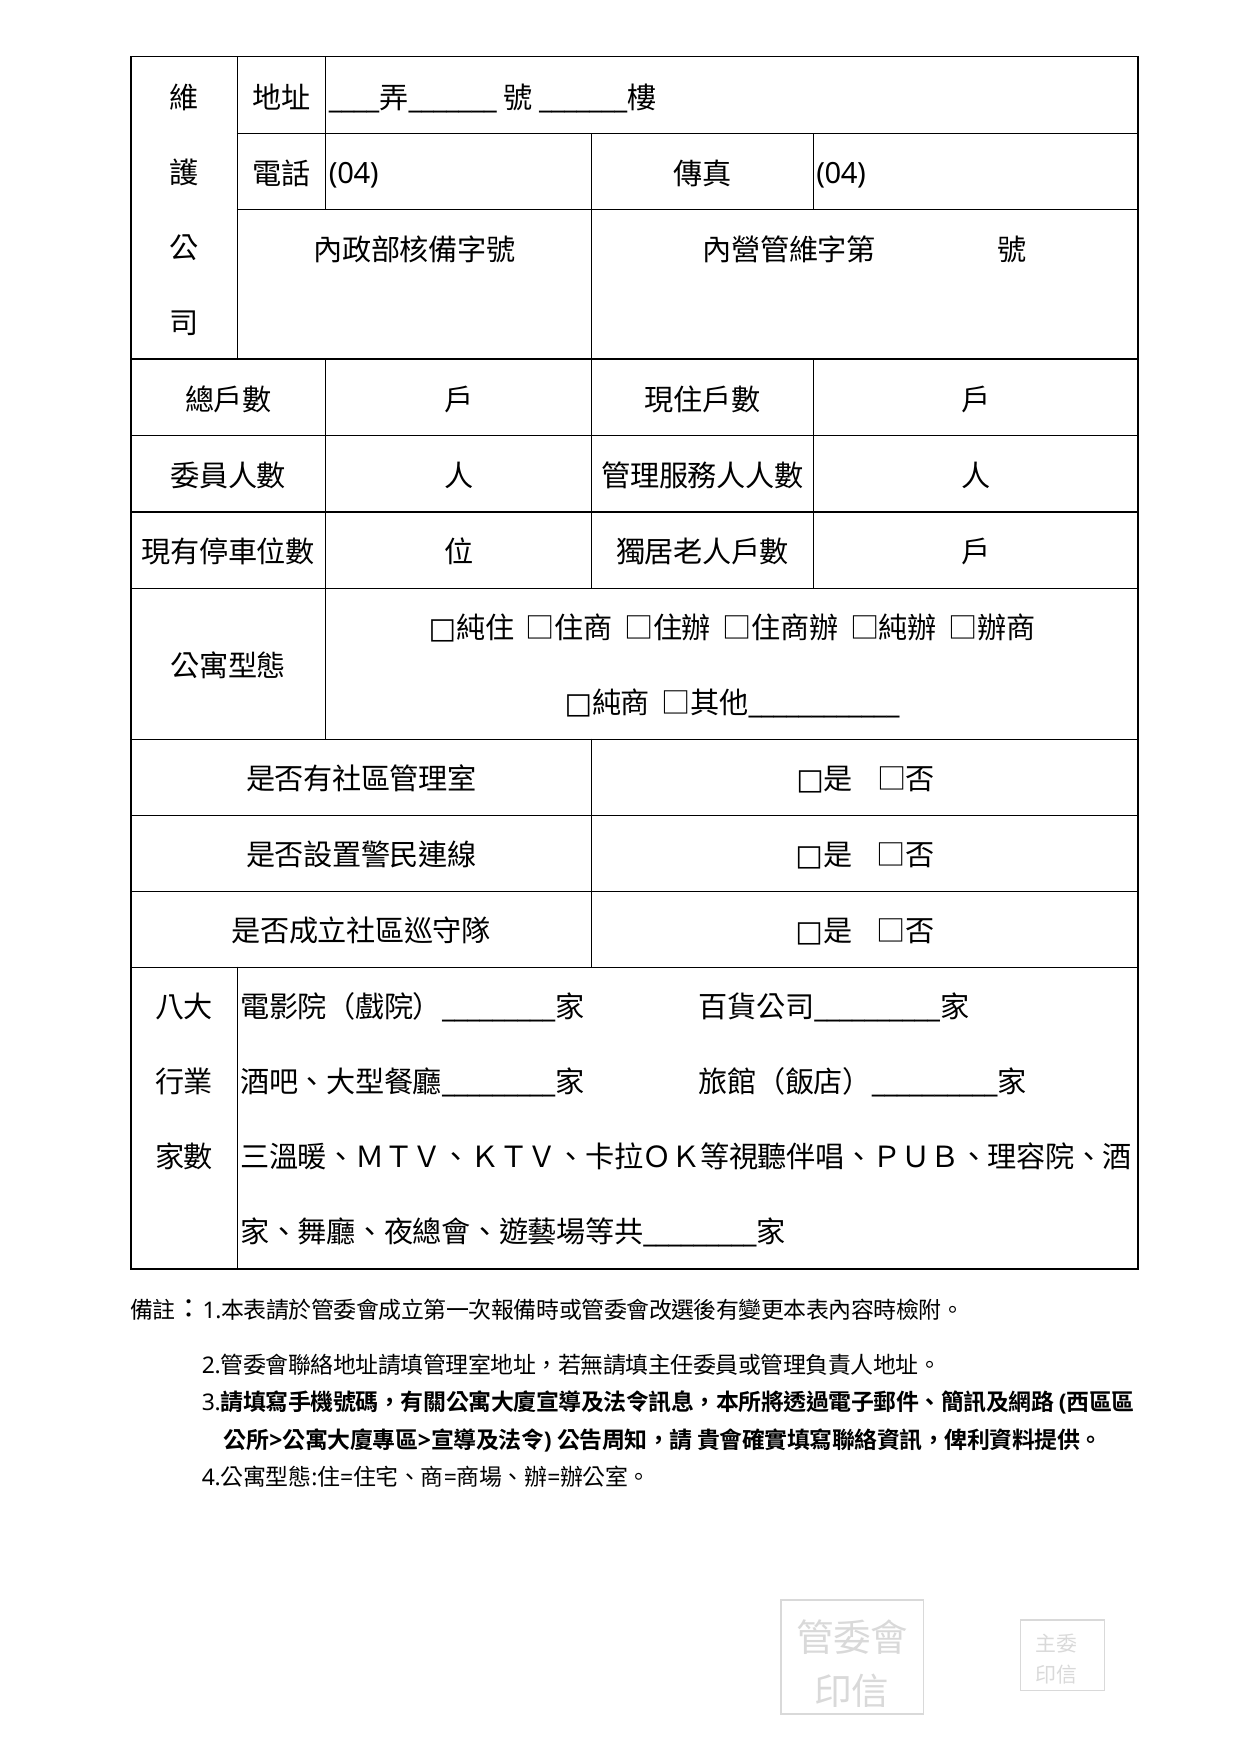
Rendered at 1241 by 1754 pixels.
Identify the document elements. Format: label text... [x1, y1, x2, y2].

table_cell 戶 [326, 360, 591, 435]
table_cell 公寓型態 [132, 589, 325, 738]
table_cell 是否設置警民連線 [132, 816, 591, 891]
table_cell (04) [814, 134, 1137, 209]
table_cell 委員人數 [132, 436, 325, 511]
table_cell 傳真 [592, 134, 813, 209]
table_cell ____弄_______ 號 _______樓 [326, 57, 1137, 133]
table_cell 獨居老人戶數 [592, 513, 813, 587]
table_cell 總戶數 [132, 360, 325, 435]
table_cell □是 □否 [592, 892, 1137, 967]
table_cell (04) [326, 134, 591, 209]
table_cell 地址 [238, 57, 325, 133]
table_cell □是 □否 [592, 740, 1137, 814]
table_cell 是否有社區管理室 [132, 740, 591, 814]
table_cell 管理服務人人數 [592, 436, 813, 511]
table_cell □純住 □住商 □住辦 □住商辦 □純辦 □辦商 □純商 □其他____________ [326, 589, 1137, 738]
table_cell □是 □否 [592, 816, 1137, 891]
table_cell 戶 [814, 513, 1137, 587]
table_cell 位 [326, 513, 591, 587]
table_cell 是否成立社區巡守隊 [132, 892, 591, 967]
text 備註：1.本表請於管委會成立第一次報備時或管委會改選後有變更本表內容時檢附。 [130, 1270, 1146, 1345]
text 4.公寓型態:住=住宅、商=商場、辦=辦公室。 [202, 1457, 1146, 1495]
table_cell 人 [326, 436, 591, 511]
table_cell 現有停車位數 [132, 513, 325, 587]
table_cell 內營管維字第 號 [592, 210, 1137, 358]
text 2.管委會聯絡地址請填管理室地址，若無請填主任委員或管理負責人地址。 [202, 1345, 1146, 1382]
table_cell 電話 [238, 134, 325, 209]
table_cell 現住戶數 [592, 360, 813, 435]
table_cell 內政部核備字號 [238, 210, 591, 358]
table_cell 戶 [814, 360, 1137, 435]
table_cell 電影院（戲院）_________家 百貨公司__________家 酒吧、大型餐廳_________家 旅館（飯店）__________家 三溫暖、ＭＴＶ、ＫＴＶ、卡拉ＯＫ等視聽伴唱、ＰＵＢ、理容院、酒家、舞廳、夜總會、遊藝場等共_________家 [238, 968, 1137, 1268]
text 3.請填寫手機號碼，有關公寓大廈宣導及法令訊息，本所將透過電子郵件、簡訊及網路 (西區區公所>公寓大廈專區>宣導及法令) 公告周知，請 貴會確實填寫聯絡資訊，俾利資料提供。 [202, 1382, 1146, 1457]
table_cell 人 [814, 436, 1137, 511]
table_cell 八大 行業 家數 [132, 968, 237, 1268]
